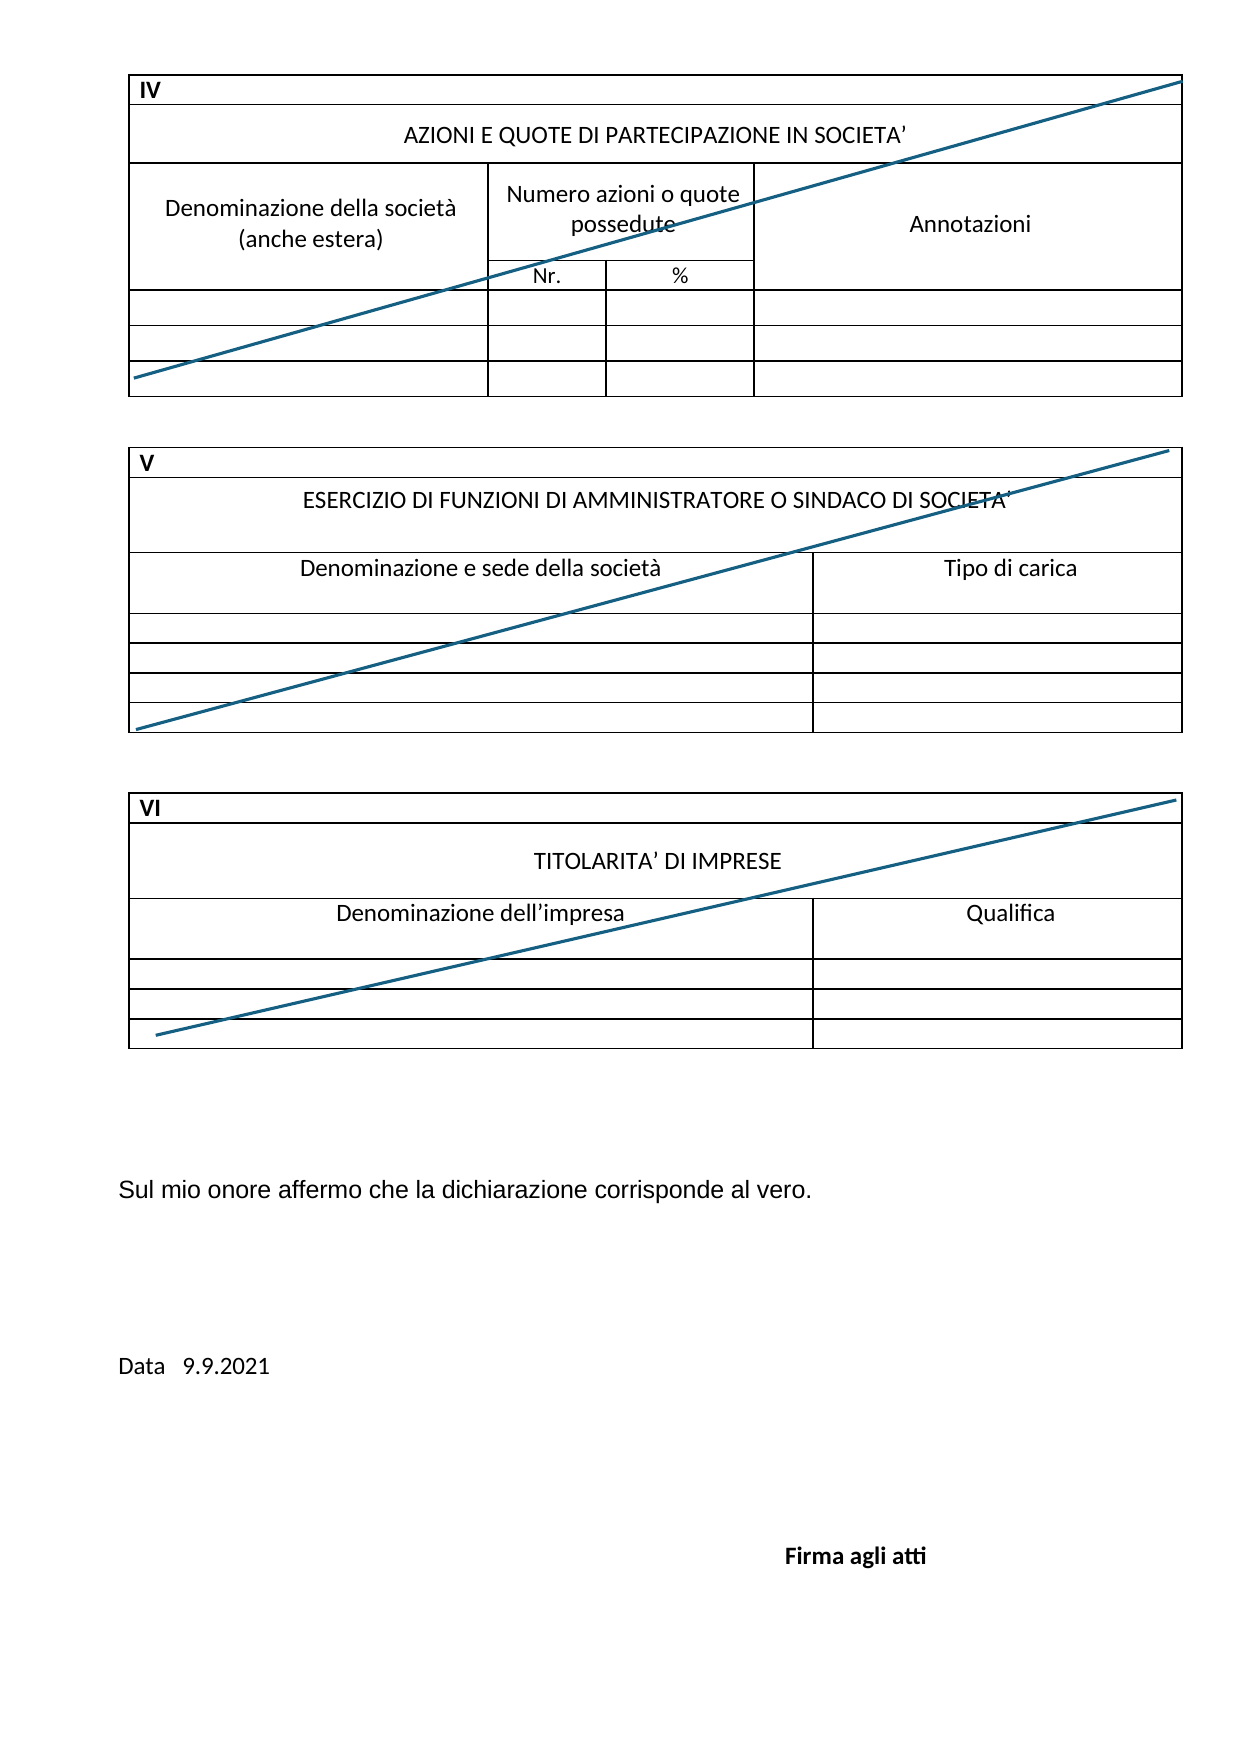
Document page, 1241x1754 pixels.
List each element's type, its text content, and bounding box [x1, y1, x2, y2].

table_cell [130, 644, 443, 672]
table_header IV [130, 76, 1181, 104]
table_cell [814, 644, 1181, 672]
table_cell [607, 291, 753, 325]
table_cell [373, 960, 812, 988]
table_cell [331, 291, 487, 325]
table_cell [130, 326, 308, 360]
table_cell [814, 1020, 1181, 1048]
table_cell [130, 1020, 812, 1048]
table_header VI [130, 794, 1181, 822]
table_cell [489, 326, 605, 360]
table_cell [607, 362, 753, 396]
table_cell [489, 291, 605, 325]
table_cell [248, 674, 812, 702]
table_cell [755, 291, 1181, 325]
table_cell [489, 362, 605, 396]
table_cell Denominazione dell’impresa [130, 899, 735, 958]
text Firma agli atti [118, 1540, 1136, 1571]
table_cell [607, 326, 753, 360]
table_cell [243, 990, 812, 1018]
text Data 9.9.2021 [118, 1350, 1082, 1381]
table_cell [130, 614, 554, 642]
table_cell [814, 990, 1181, 1018]
table_cell [130, 674, 332, 702]
table_cell Denominazione dell’impresa [503, 899, 812, 958]
table_cell Tipo di carica [814, 553, 1181, 612]
table_cell TITOLARITA’ DI IMPRESE [763, 824, 1181, 898]
table_cell [130, 703, 224, 732]
table_cell [814, 960, 1181, 988]
table_cell [359, 644, 812, 672]
table_cell [907, 105, 1181, 162]
table_cell TITOLARITA’ DI IMPRESE [130, 824, 1060, 898]
text Sul mio onore affermo che la dichiarazione corrisponde al vero. [118, 1175, 1082, 1204]
table_cell Denominazione e sede della società [130, 553, 780, 612]
table_cell [470, 614, 812, 642]
table_cell [814, 614, 1181, 642]
table_cell [814, 674, 1181, 702]
table_cell [130, 362, 487, 396]
table_cell [814, 703, 1181, 732]
table_cell % [607, 261, 753, 289]
table_cell [755, 326, 1181, 360]
table_cell [208, 326, 487, 360]
table_cell [130, 291, 432, 325]
table_cell AZIONI E QUOTE DI PARTECIPAZIONE IN SOCIETA’ [130, 105, 1089, 162]
table_cell [130, 960, 471, 988]
table_cell ESERCIZIO DI FUNZIONI DI AMMINISTRATORE O SINDACO DI SOCIETA’ [130, 478, 1057, 552]
table_cell Denominazione della società (anche estera) [130, 164, 487, 289]
table_cell Denominazione e sede della società [582, 553, 812, 612]
table_cell [130, 990, 340, 1018]
table_cell [755, 362, 1181, 396]
table_cell Annotazioni [755, 164, 1181, 289]
table_cell Qualifica [814, 899, 1181, 958]
table_cell Nr. [489, 261, 605, 289]
table_cell ESERCIZIO DI FUNZIONI DI AMMINISTRATORE O SINDACO DI SOCIETA’ [804, 478, 1181, 552]
table_cell [137, 703, 812, 732]
table_cell Numero azioni o quote possedute [489, 164, 753, 259]
table_header V [130, 448, 1181, 476]
